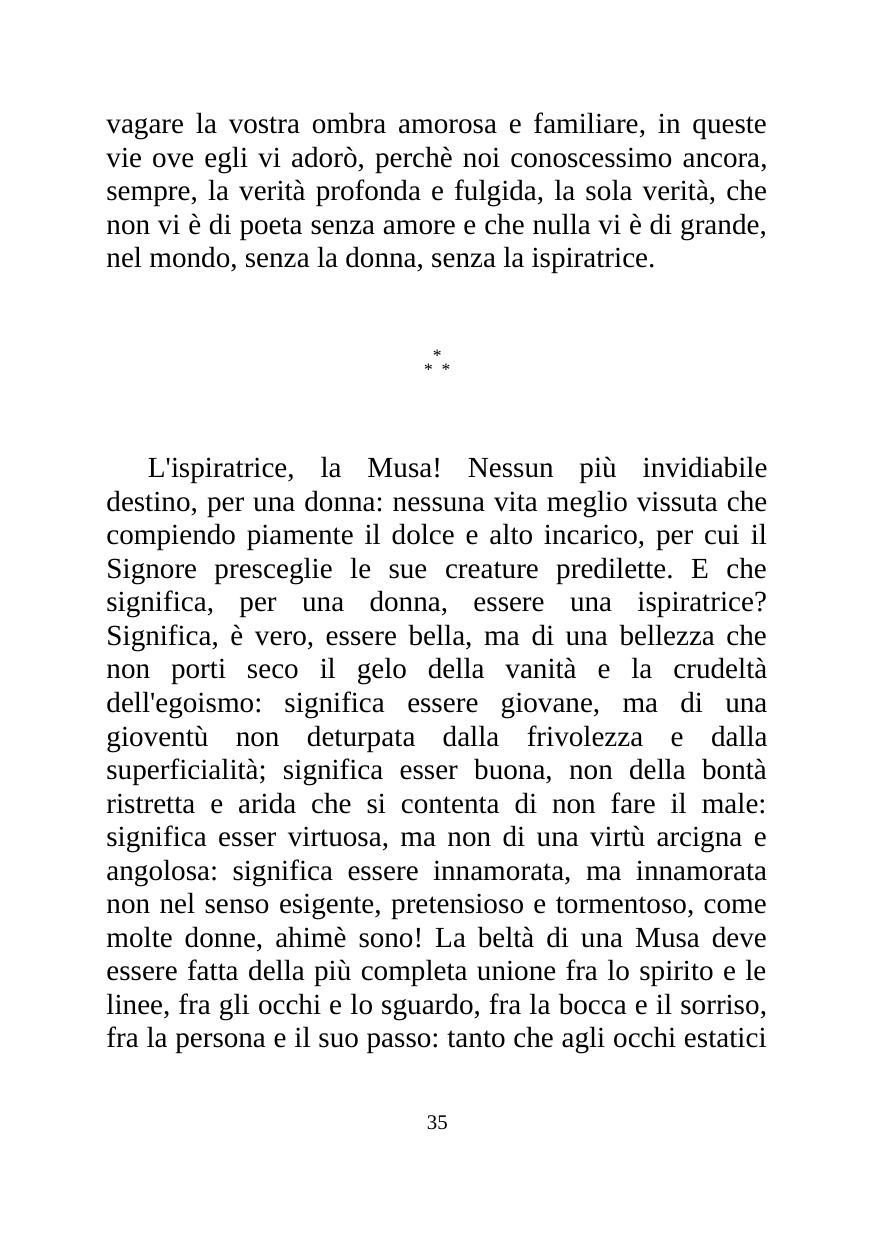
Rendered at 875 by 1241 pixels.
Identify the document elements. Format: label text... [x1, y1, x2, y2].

text L'ispiratrice, la Musa! Nessun più invidiabile destino, per una donna: nessuna vita meglio vissuta che compiendo piamente il dolce e alto incarico, per cui il Signore presceglie le sue creature predilette. E che significa, per una donna, essere una ispiratrice? Significa, è vero, essere bella, ma di una bellezza che non porti seco il gelo della vanità e la crudeltà dell'egoismo: significa essere giovane, ma di una gioventù non deturpata dalla frivolezza e dalla superficialità; significa esser buona, non della bontà ristretta e arida che si contenta di non fare il male: significa esser virtuosa, ma non di una virtù arcigna e angolosa: significa essere innamorata, ma innamorata non nel senso esigente, pretensioso e tormentoso, come molte donne, ahimè sono! La beltà di una Musa deve essere fatta della più completa unione fra lo spirito e le linee, fra gli occhi e lo sguardo, fra la bocca e il sorriso, fra la persona e il suo passo: tanto che agli occhi estatici [106, 450, 768, 1054]
text *** [106, 345, 768, 379]
text vagare la vostra ombra amorosa e familiare, in queste vie ove egli vi adorò, perchè noi conoscessimo ancora, sempre, la verità profonda e fulgida, la sola verità, che non vi è di poeta senza amore e che nulla vi è di grande, nel mondo, senza la donna, senza la ispiratrice. [106, 106, 768, 274]
